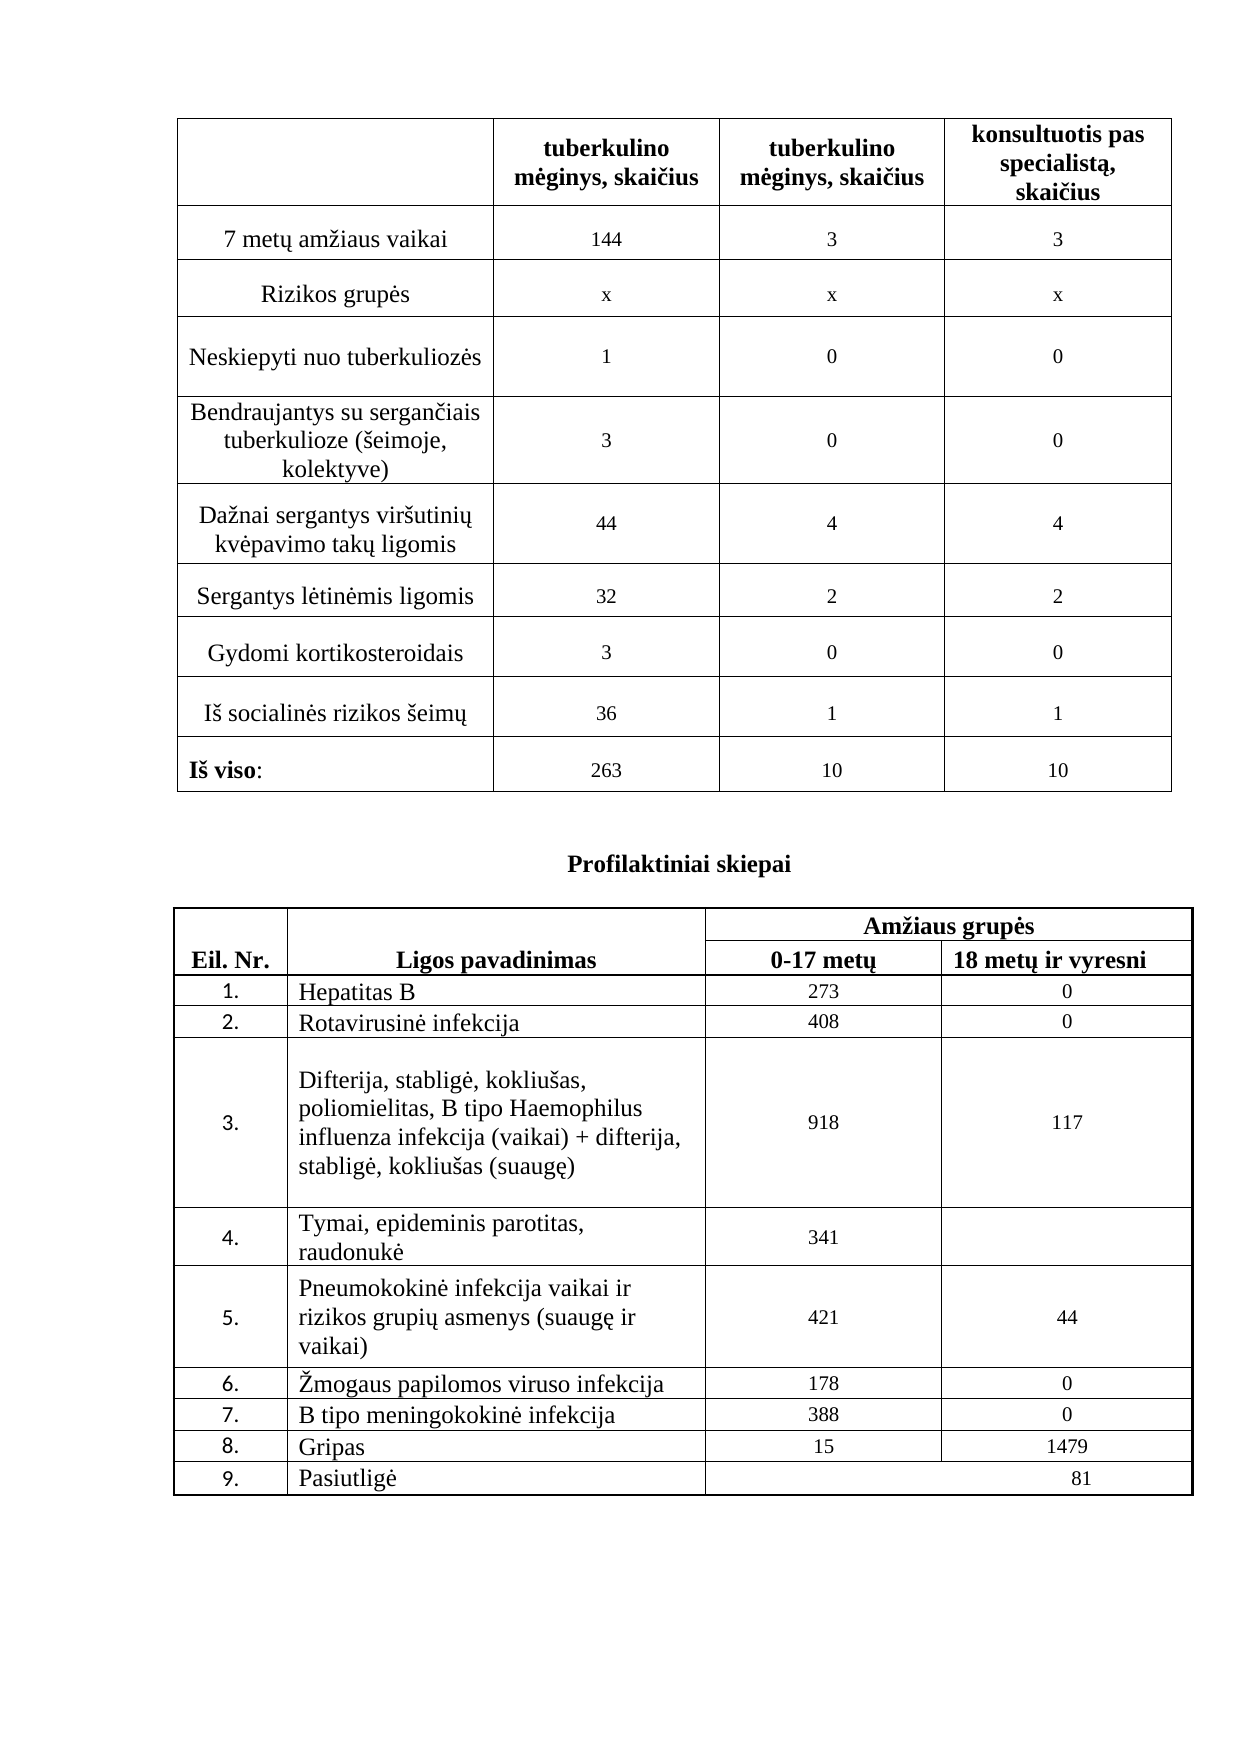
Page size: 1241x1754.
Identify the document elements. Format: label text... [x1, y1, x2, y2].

table_cell 408 [706, 1006, 941, 1037]
table_cell 1 [945, 677, 1171, 736]
table_cell 0 [945, 317, 1171, 396]
table_header Ligos pavadinimas [288, 909, 705, 974]
table_cell 44 [942, 1266, 1191, 1367]
table_cell 18 metų ir vyresni [942, 941, 1191, 974]
table_cell 44 [494, 484, 719, 562]
table_cell 10 [945, 737, 1171, 791]
table_header Eil. Nr. [175, 909, 287, 974]
table_cell Gripas [288, 1431, 705, 1461]
table_cell Tymai, epideminis parotitas, raudonukė [288, 1208, 705, 1265]
table_cell B tipo meningokokinė infekcija [288, 1399, 705, 1429]
table_cell x [720, 260, 944, 316]
table_header Amžiaus grupės [706, 909, 1191, 940]
table_cell Hepatitas B [288, 976, 705, 1005]
table_cell Žmogaus papilomos viruso infekcija [288, 1368, 705, 1398]
table_cell x [945, 260, 1171, 316]
table_cell [942, 1208, 1191, 1265]
table_header konsultuotis pas specialistą, skaičius [945, 119, 1171, 205]
table_cell 81 [706, 1462, 1191, 1493]
table_cell 2. [175, 1006, 287, 1037]
table_cell 1 [494, 317, 719, 396]
table_cell 0 [720, 317, 944, 396]
table_cell 0 [942, 1368, 1191, 1398]
table_cell Iš socialinės rizikos šeimų [178, 677, 493, 736]
table_cell 8. [175, 1431, 287, 1461]
table_cell 388 [706, 1399, 941, 1429]
table_header tuberkulino mėginys, skaičius [720, 119, 944, 205]
table_cell 3 [720, 206, 944, 259]
table_cell 5. [175, 1266, 287, 1367]
table_cell 273 [706, 976, 941, 1005]
table_cell Pasiutligė [288, 1462, 705, 1493]
table_cell Bendraujantys su sergančiais tuberkulioze (šeimoje, kolektyve) [178, 397, 493, 483]
table_cell 4 [945, 484, 1171, 562]
table_cell 9. [175, 1462, 287, 1493]
table_cell Dažnai sergantys viršutinių kvėpavimo takų ligomis [178, 484, 493, 562]
table_cell 0 [720, 397, 944, 483]
table_cell 0 [945, 397, 1171, 483]
table_cell 1479 [942, 1431, 1191, 1461]
table_cell 341 [706, 1208, 941, 1265]
table_cell 1. [175, 976, 287, 1005]
table_header [178, 119, 493, 205]
table_cell 2 [720, 564, 944, 616]
table_cell 6. [175, 1368, 287, 1398]
table_cell 3 [494, 397, 719, 483]
table_cell 15 [706, 1431, 941, 1461]
table_cell 0 [942, 976, 1191, 1005]
table_cell 0 [942, 1006, 1191, 1037]
table_cell 10 [720, 737, 944, 791]
table_cell 3 [494, 617, 719, 676]
table_header tuberkulino mėginys, skaičius [494, 119, 719, 205]
table_cell 918 [706, 1038, 941, 1207]
table_cell Iš viso: [178, 737, 493, 791]
table_cell Rotavirusinė infekcija [288, 1006, 705, 1037]
table_cell 2 [945, 564, 1171, 616]
table_cell Sergantys lėtinėmis ligomis [178, 564, 493, 616]
table_cell x [494, 260, 719, 316]
table_cell 1 [720, 677, 944, 736]
table_cell 4. [175, 1208, 287, 1265]
text Profilaktiniai skiepai [177, 849, 1181, 878]
table_cell 4 [720, 484, 944, 562]
table_cell Rizikos grupės [178, 260, 493, 316]
table_cell 421 [706, 1266, 941, 1367]
table_cell 178 [706, 1368, 941, 1398]
table_cell 117 [942, 1038, 1191, 1207]
table_cell 3 [945, 206, 1171, 259]
table_cell 0-17 metų [706, 941, 941, 974]
table_cell 0 [942, 1399, 1191, 1429]
table_cell Gydomi kortikosteroidais [178, 617, 493, 676]
table_cell 36 [494, 677, 719, 736]
table_cell 144 [494, 206, 719, 259]
table_cell 32 [494, 564, 719, 616]
table_cell Difterija, stabligė, kokliušas, poliomielitas, B tipo Haemophilus influenza infekcija (vaikai) + difterija, stabligė, kokliušas (suaugę) [288, 1038, 705, 1207]
table_cell 7. [175, 1399, 287, 1429]
table_cell 0 [945, 617, 1171, 676]
table_cell 7 metų amžiaus vaikai [178, 206, 493, 259]
table_cell Pneumokokinė infekcija vaikai ir rizikos grupių asmenys (suaugę ir vaikai) [288, 1266, 705, 1367]
table_cell 0 [720, 617, 944, 676]
table_cell Neskiepyti nuo tuberkuliozės [178, 317, 493, 396]
table_cell 3. [175, 1038, 287, 1207]
table_cell 263 [494, 737, 719, 791]
